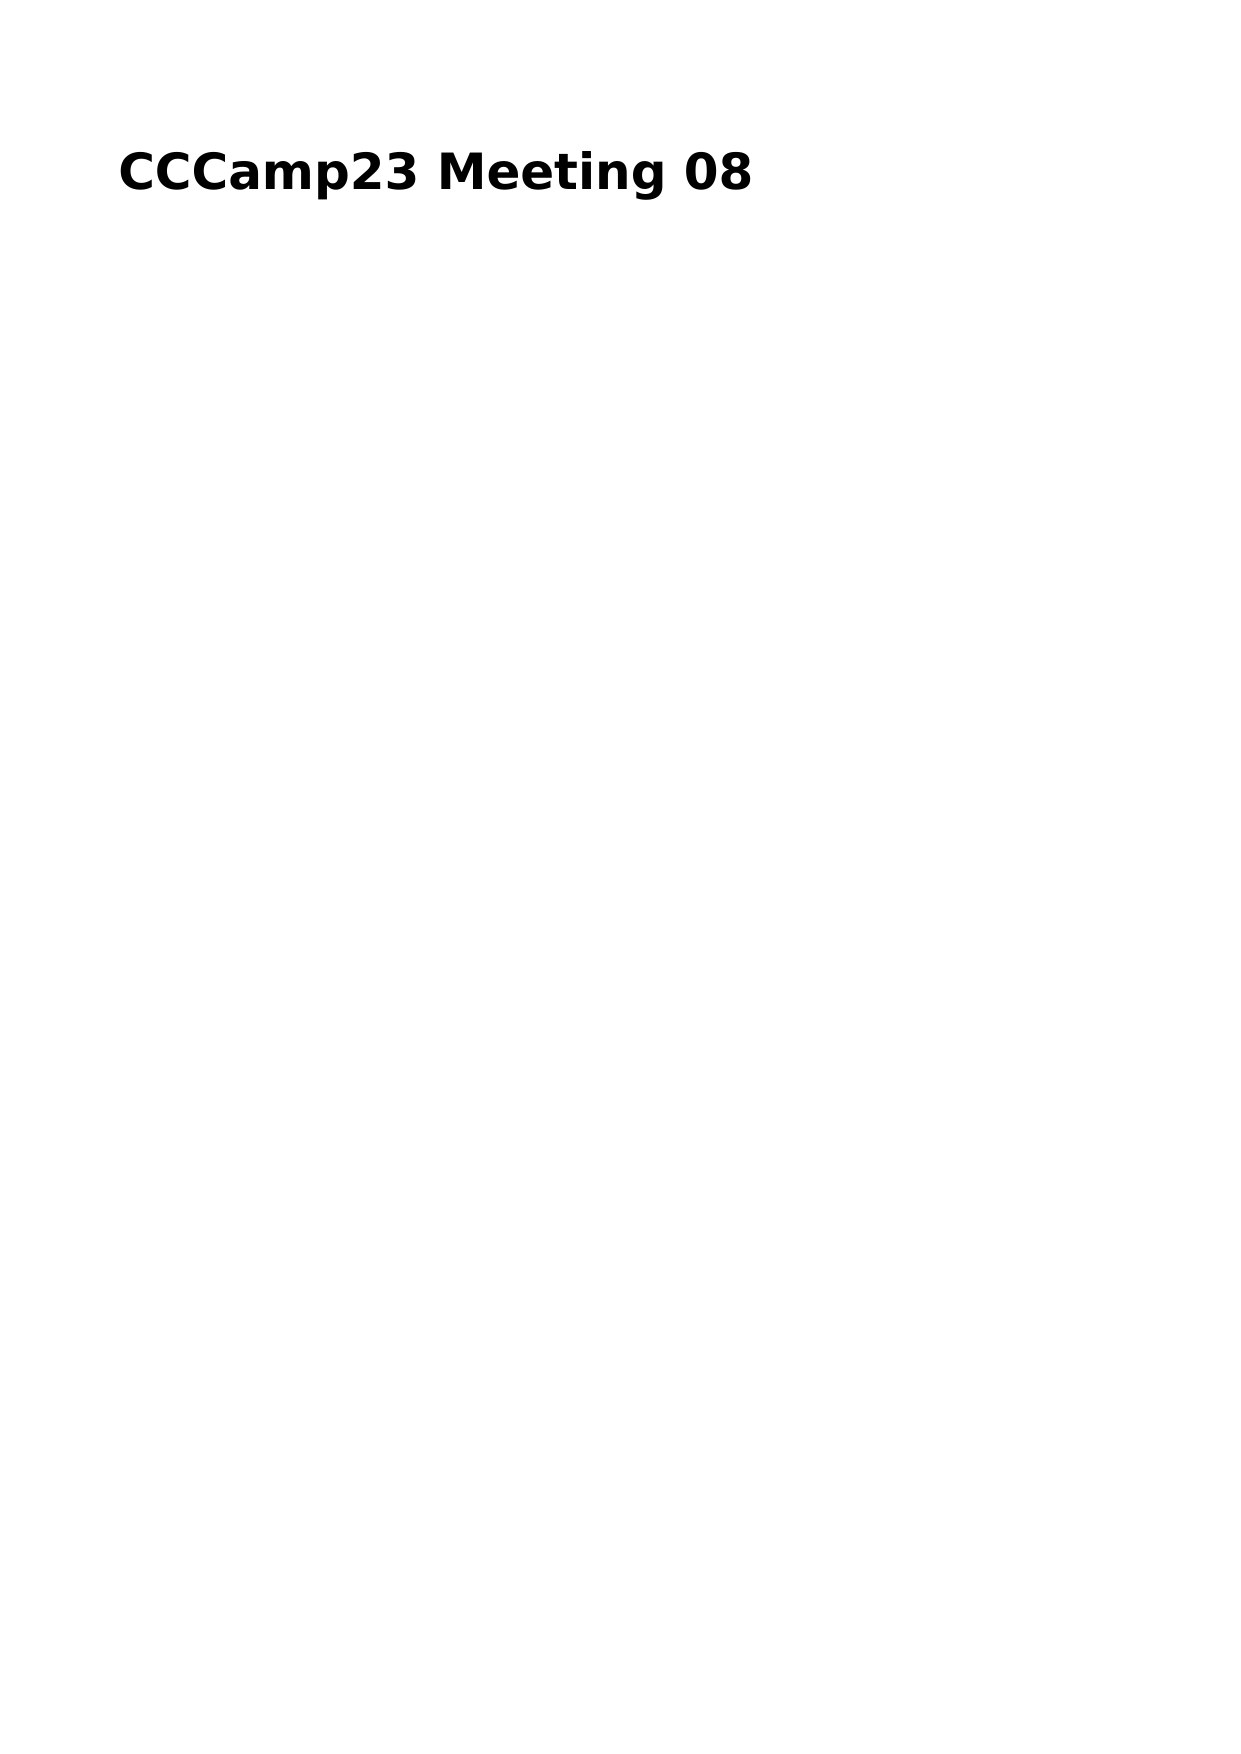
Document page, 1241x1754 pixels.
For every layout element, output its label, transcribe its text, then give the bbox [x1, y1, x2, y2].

subtitle CCCamp23 Meeting 08 [118, 143, 1122, 201]
